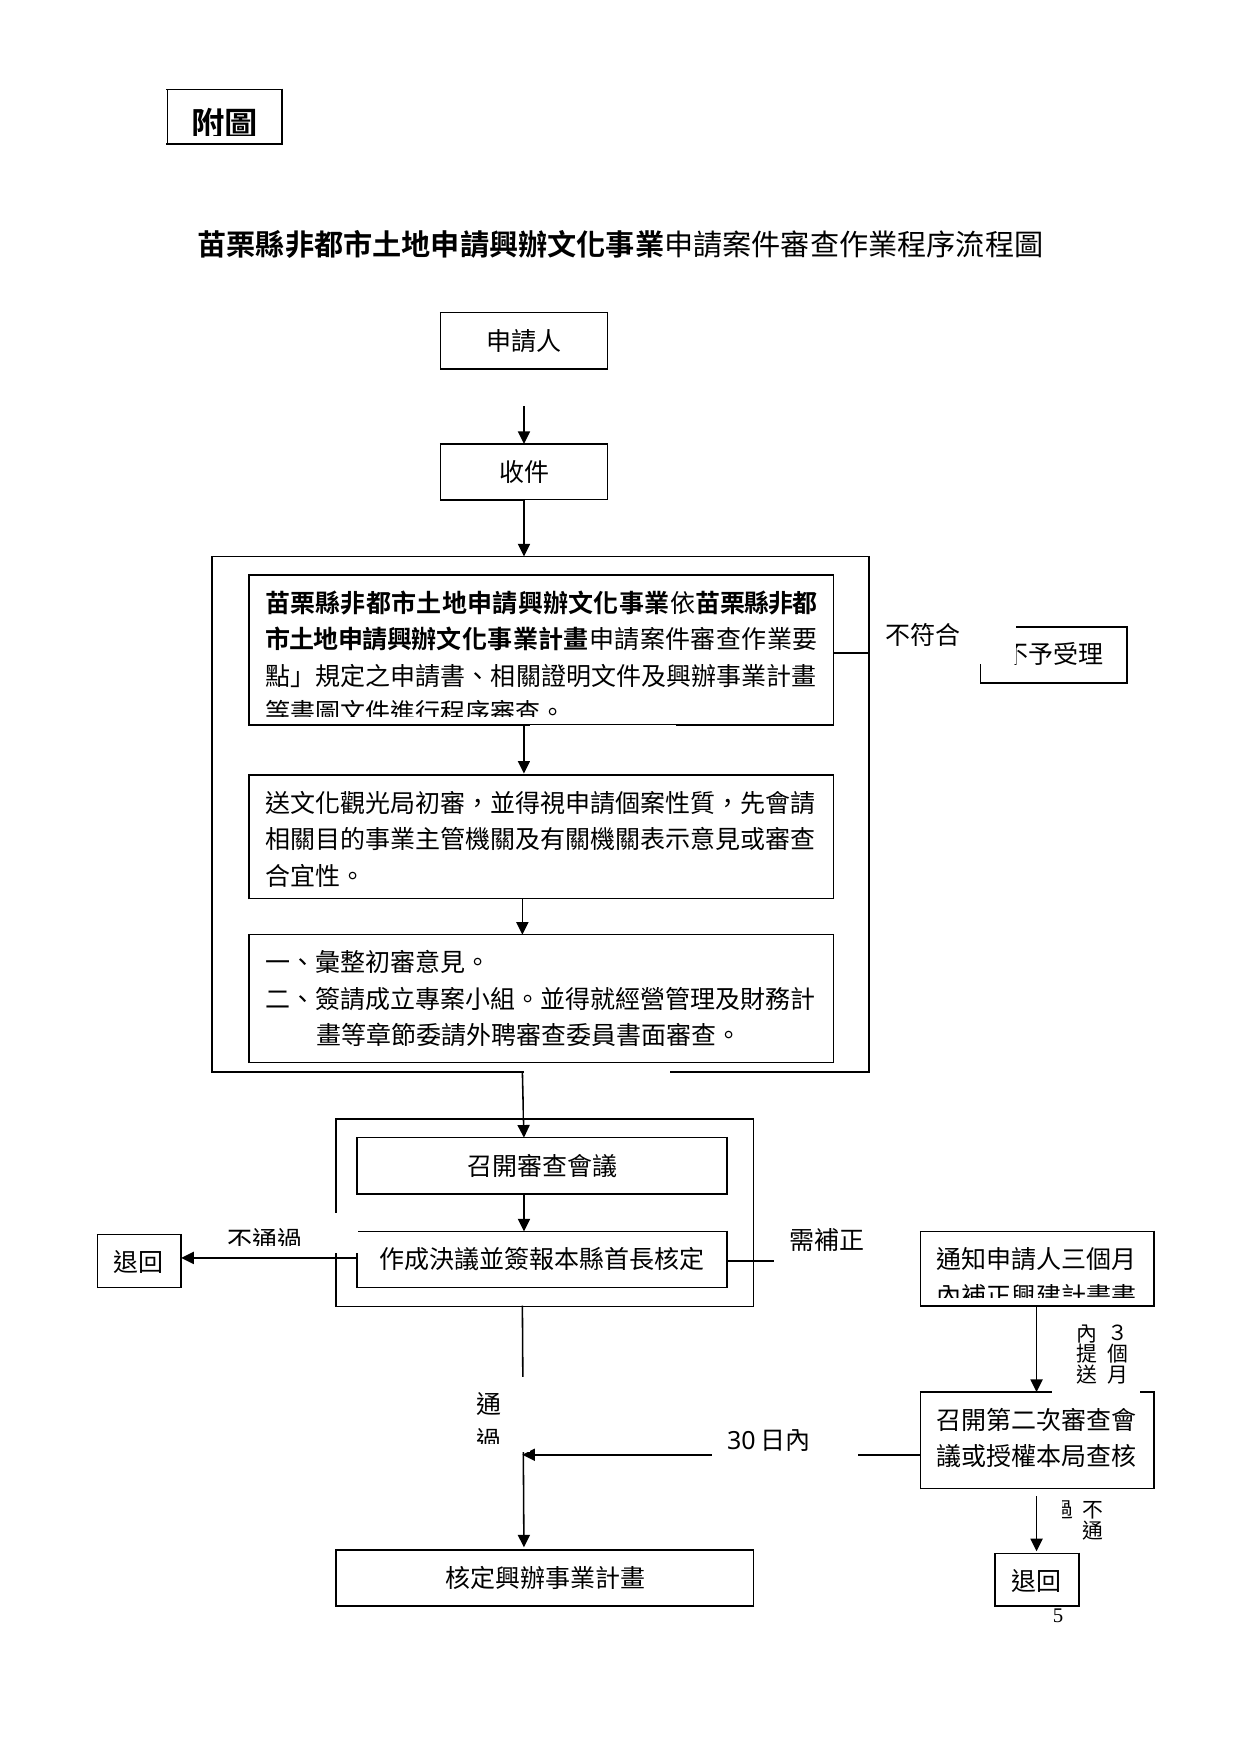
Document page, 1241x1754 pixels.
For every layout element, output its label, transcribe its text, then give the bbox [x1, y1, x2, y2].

text 核定興辦事業計畫 [352, 1558, 738, 1595]
text 需補正 [789, 1220, 905, 1256]
text 苗栗縣非都市土地申請興辦文化事業依苗栗縣非都市土地申請興辦文化事業計畫申請案件審查作業要點」規定之申請書、相關證明文件及興辦事業計畫等書圖文件進行程序審查。 [265, 583, 818, 717]
text ３個月內提送 [1072, 1322, 1132, 1388]
text 作成決議並簽報本縣首長核定 [373, 1240, 711, 1276]
text 召開審查會議 [373, 1146, 711, 1182]
text 不通過 [227, 1220, 343, 1246]
text 附圖 [183, 97, 266, 136]
text 申請人 [456, 321, 592, 357]
text 收件 [456, 452, 592, 488]
text 退回 [113, 1243, 165, 1279]
text 二、簽請成立專案小組。並得就經營管理及財務計畫等章節委請外聘審查委員書面審查。 [265, 979, 818, 1052]
text 召開第二次審查會議或授權本局查核 [936, 1400, 1138, 1473]
text 送文化觀光局初審，並得視申請個案性質，先會請相關目的事業主管機關及有關機關表示意見或審查合宜性。 [265, 783, 818, 890]
text 通 [477, 1384, 515, 1421]
text 不符合 [885, 616, 1001, 652]
text 一、彙整初審意見。 [265, 943, 818, 979]
text 30日內 [727, 1420, 843, 1456]
text 過 [477, 1421, 515, 1444]
text 通知申請人三個月內補正興建計畫書 [936, 1240, 1138, 1298]
text 不予受理 [996, 635, 1111, 671]
text 苗栗縣非都市土地申請興辦文化事業申請案件審查作業程序流程圖 [177, 205, 1063, 280]
text 不通過 [1063, 1499, 1108, 1559]
text 退回 [1011, 1562, 1063, 1598]
